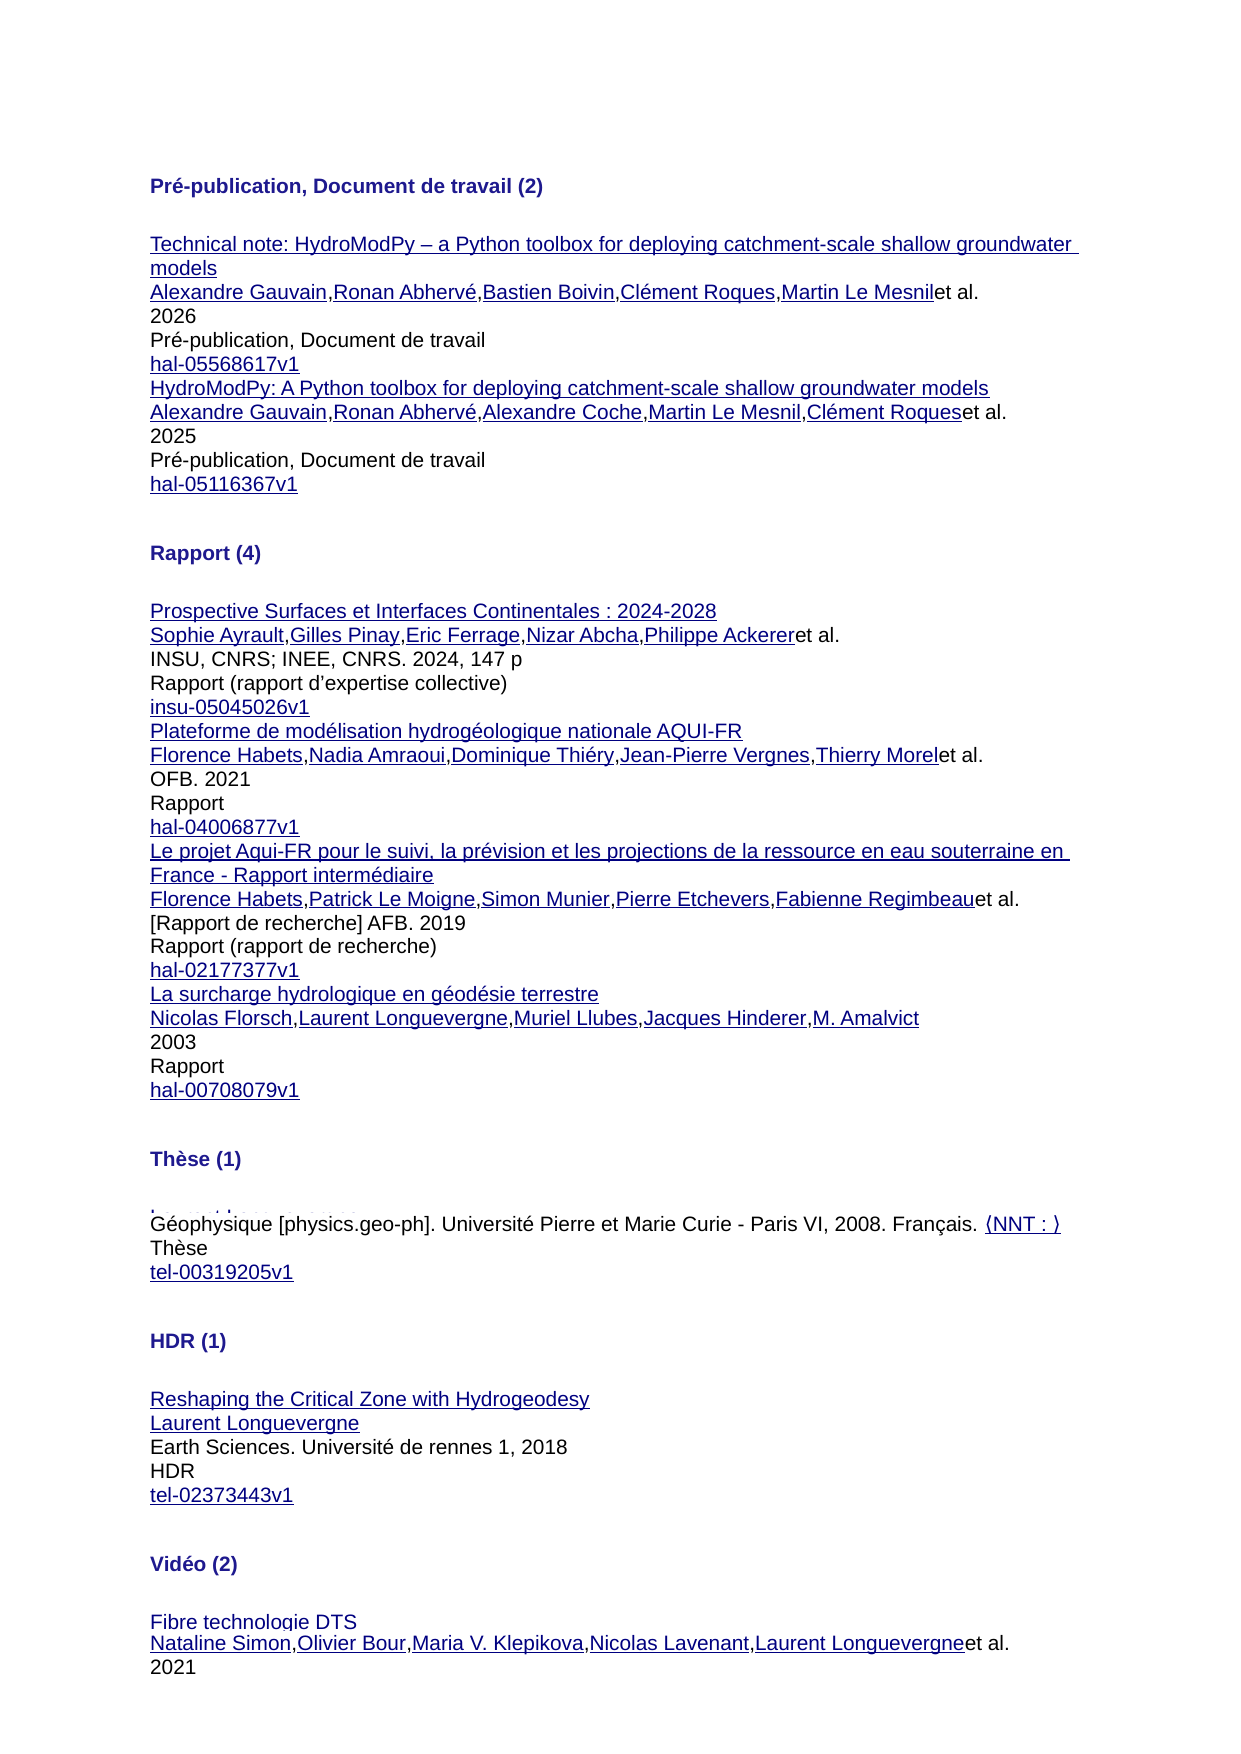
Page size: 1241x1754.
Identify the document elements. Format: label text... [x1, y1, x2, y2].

subtitle HDR (1) [150, 1329, 1090, 1353]
subtitle Rapport (4) [150, 541, 1090, 564]
subtitle Vidéo (2) [150, 1552, 1090, 1576]
table_cell La surcharge hydrologique en géodésie terrestre Nicolas Florsch,Laurent Longuevergne,Muriel Llubes,Jacques Hinderer,M. Amalvict 2003 Rapport hal-00708079v1 [150, 982, 1090, 1102]
subtitle Pré-publication, Document de travail (2) [150, 174, 1090, 198]
table_header Contribution à l'Hydrogéodesie Laurent Longuevergne Géophysique [physics.geo-ph]. Université Pierre et Marie Curie - Paris VI, 2008. Français. ⟨NNT : ⟩ Thèse tel-00319205v1 [150, 1205, 1090, 1284]
table_header Reshaping the Critical Zone with Hydrogeodesy Laurent Longuevergne Earth Sciences. Université de rennes 1, 2018 HDR tel-02373443v1 [150, 1387, 1090, 1507]
table_cell Le projet Aqui-FR pour le suivi, la prévision et les projections de la ressource en eau souterraine en France - Rapport intermédiaire Florence Habets,Patrick Le Moigne,Simon Munier,Pierre Etchevers,Fabienne Regimbeauet al. [Rapport de recherche] AFB. 2019 Rapport (rapport de recherche) hal-02177377v1 [150, 839, 1090, 982]
table_header Fibre technologie DTS Nataline Simon,Olivier Bour,Maria V. Klepikova,Nicolas Lavenant,Laurent Longuevergneet al. 2021 [150, 1610, 1090, 1679]
subtitle Thèse (1) [150, 1147, 1090, 1171]
table_cell HydroModPy: A Python toolbox for deploying catchment-scale shallow groundwater models Alexandre Gauvain,Ronan Abhervé,Alexandre Coche,Martin Le Mesnil,Clément Roqueset al. 2025 Pré-publication, Document de travail hal-05116367v1 [150, 376, 1090, 496]
table_header Technical note: HydroModPy – a Python toolbox for deploying catchment-scale shallow groundwater models Alexandre Gauvain,Ronan Abhervé,Bastien Boivin,Clément Roques,Martin Le Mesnilet al. 2026 Pré-publication, Document de travail hal-05568617v1 [150, 232, 1090, 376]
table_header Prospective Surfaces et Interfaces Continentales : 2024-2028 Sophie Ayrault,Gilles Pinay,Eric Ferrage,Nizar Abcha,Philippe Ackereret al. INSU, CNRS; INEE, CNRS. 2024, 147 p Rapport (rapport d’expertise collective) insu-05045026v1 [150, 599, 1090, 719]
table_cell Plateforme de modélisation hydrogéologique nationale AQUI-FR Florence Habets,Nadia Amraoui,Dominique Thiéry,Jean-Pierre Vergnes,Thierry Morelet al. OFB. 2021 Rapport hal-04006877v1 [150, 719, 1090, 838]
